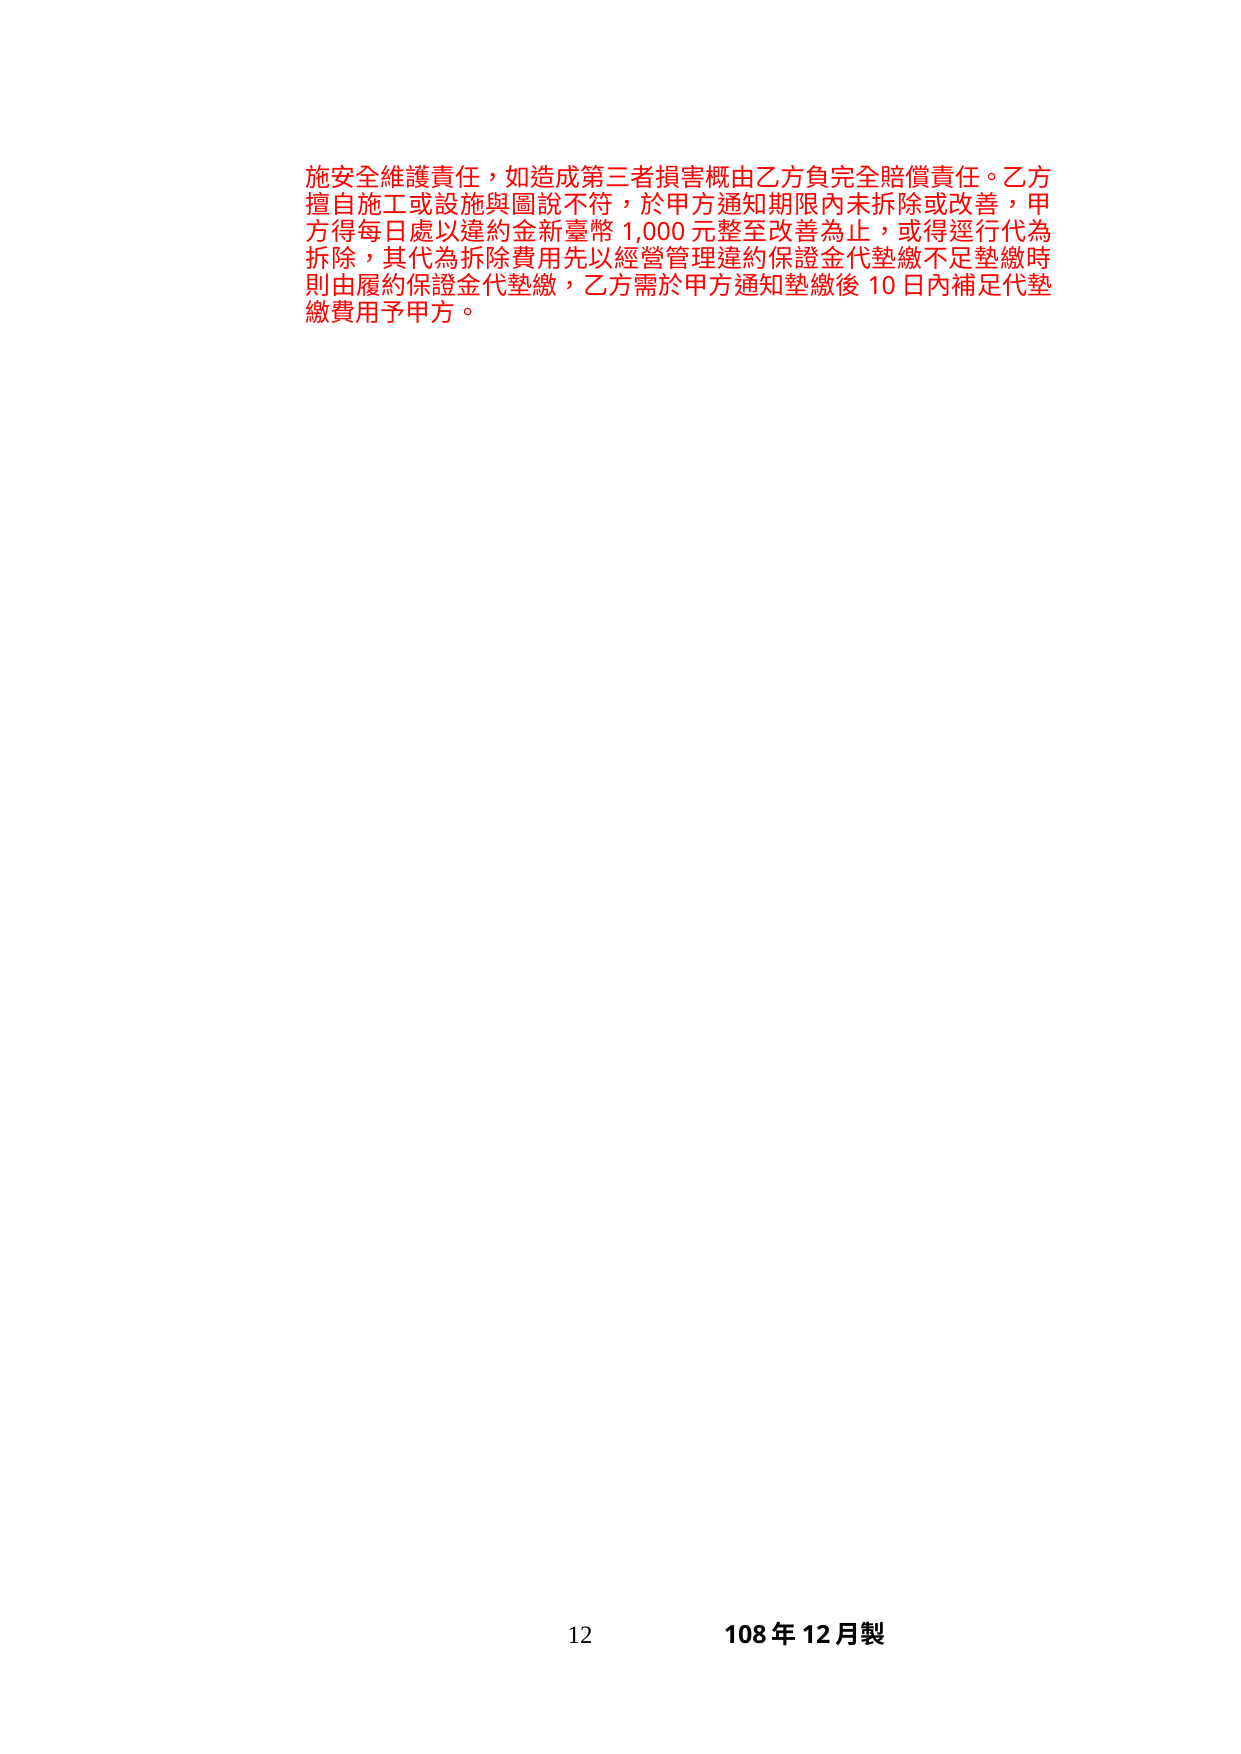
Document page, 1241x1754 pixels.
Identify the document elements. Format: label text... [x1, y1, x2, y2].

list 施安全維護責任，如造成第三者損害概由乙方負完全賠償責任。乙方擅自施工或設施與圖說不符，於甲方通知期限內未拆除或改善，甲方得每日處以違約金新臺幣1,000元整至改善為止，或得逕行代為拆除，其代為拆除費用先以經營管理違約保證金代墊繳不足墊繳時則由履約保證金代墊繳，乙方需於甲方通知墊繳後10日內補足代墊繳費用予甲方。 [217, 164, 1053, 327]
